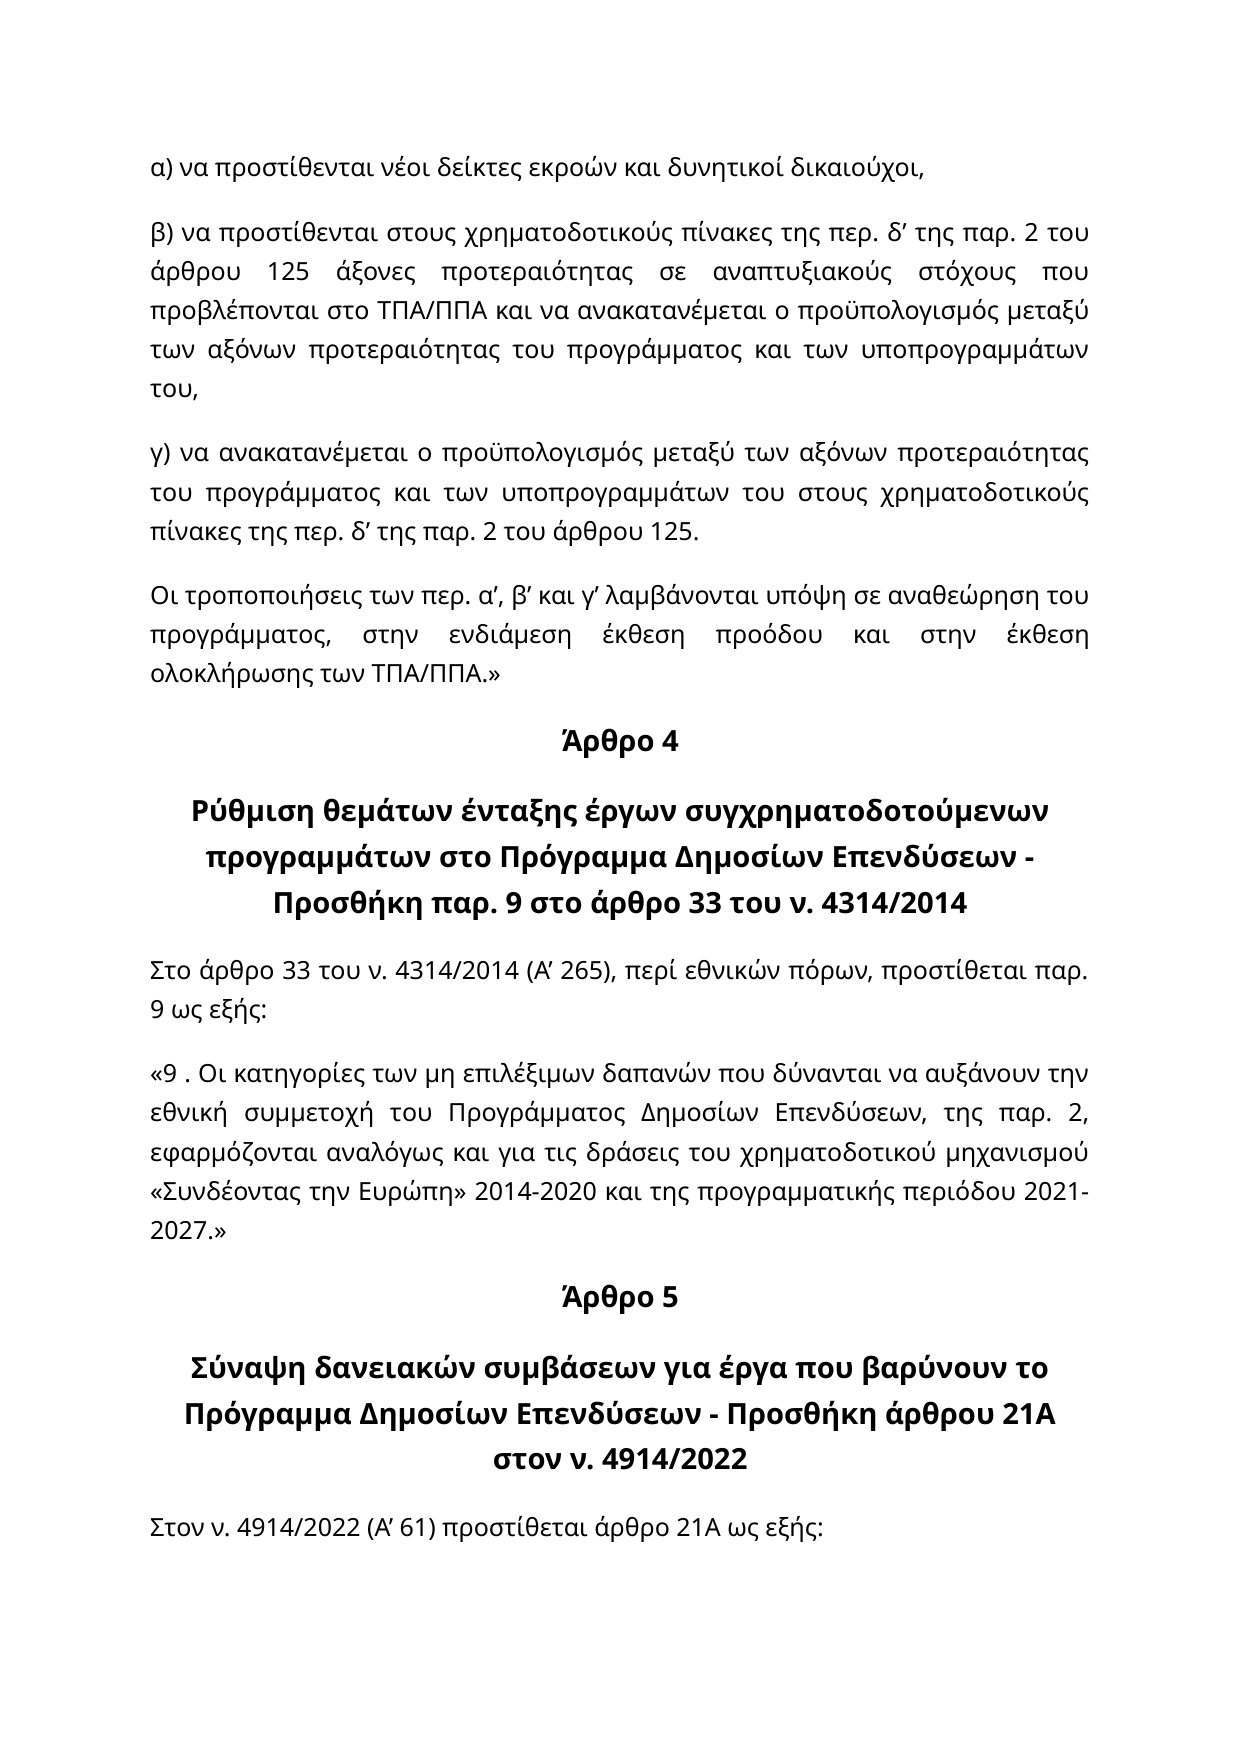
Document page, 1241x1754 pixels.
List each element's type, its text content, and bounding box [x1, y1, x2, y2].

text α) να προστίθενται νέοι δείκτες εκροών και δυνητικοί δικαιούχοι, [150, 150, 1090, 184]
subtitle Άρθρο 5 [150, 1277, 1090, 1316]
text «9 . Οι κατηγορίες των μη επιλέξιμων δαπανών που δύνανται να αυξάνουν την εθνική συμμετοχή του Προγράμματος Δημοσίων Επενδύσεων, της παρ. 2, εφαρμόζονται αναλόγως και για τις δράσεις του χρηματοδοτικού μηχανισμού «Συνδέοντας την Ευρώπη» 2014-2020 και της προγραμματικής περιόδου 2021-2027.» [150, 1056, 1090, 1247]
text Οι τροποποιήσεις των περ. α’, β’ και γ’ λαμβάνονται υπόψη σε αναθεώρηση του προγράμματος, στην ενδιάμεση έκθεση προόδου και στην έκθεση ολοκλήρωσης των ΤΠΑ/ΠΠΑ.» [150, 577, 1090, 690]
text Στον ν. 4914/2022 (Α’ 61) προστίθεται άρθρο 21Α ως εξής: [150, 1509, 1090, 1543]
subtitle Άρθρο 4 [150, 720, 1090, 760]
subtitle Ρύθμιση θεμάτων ένταξης έργων συγχρηματοδοτούμενων προγραμμάτων στο Πρόγραμμα Δημοσίων Επενδύσεων - Προσθήκη παρ. 9 στο άρθρο 33 του ν. 4314/2014 [150, 791, 1090, 922]
subtitle Σύναψη δανειακών συμβάσεων για έργα που βαρύνουν το Πρόγραμμα Δημοσίων Επενδύσεων - Προσθήκη άρθρου 21Α στον ν. 4914/2022 [150, 1347, 1090, 1478]
text Στο άρθρο 33 του ν. 4314/2014 (Α’ 265), περί εθνικών πόρων, προστίθεται παρ. 9 ως εξής: [150, 952, 1090, 1026]
text β) να προστίθενται στους χρηματοδοτικούς πίνακες της περ. δ’ της παρ. 2 του άρθρου 125 άξονες προτεραιότητας σε αναπτυξιακούς στόχους που προβλέπονται στο ΤΠΑ/ΠΠΑ και να ανακατανέμεται ο προϋπολογισμός μεταξύ των αξόνων προτεραιότητας του προγράμματος και των υποπρογραμμάτων του, [150, 214, 1090, 405]
text γ) να ανακατανέμεται ο προϋπολογισμός μεταξύ των αξόνων προτεραιότητας του προγράμματος και των υποπρογραμμάτων του στους χρηματοδοτικούς πίνακες της περ. δ’ της παρ. 2 του άρθρου 125. [150, 435, 1090, 547]
